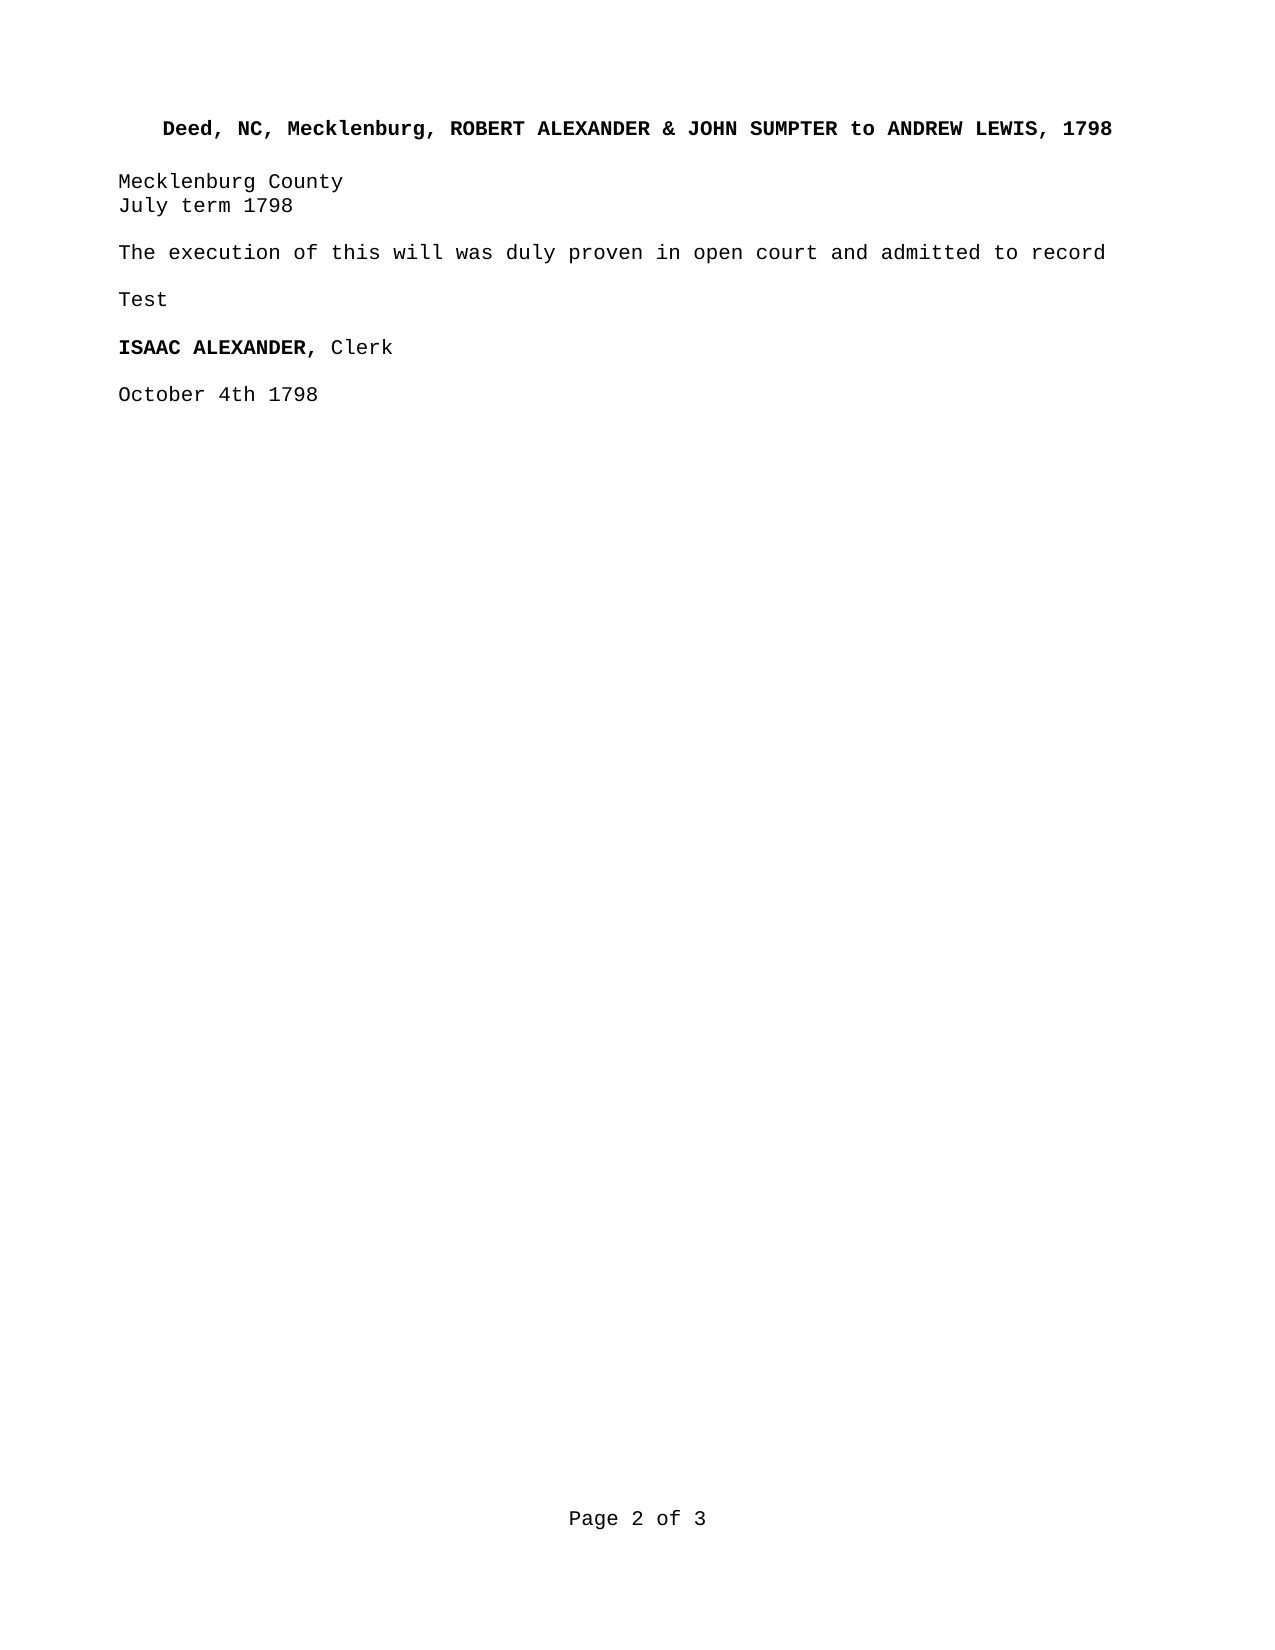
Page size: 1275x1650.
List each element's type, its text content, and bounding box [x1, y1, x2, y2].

text The execution of this will was duly proven in open court and admitted to record [118, 242, 1157, 266]
text Test [118, 289, 1157, 313]
text October 4th 1798 [118, 384, 1157, 408]
text ISAAC ALEXANDER, Clerk [118, 337, 1157, 360]
text July term 1798 [118, 195, 1157, 218]
text Mecklenburg County [118, 171, 1157, 195]
